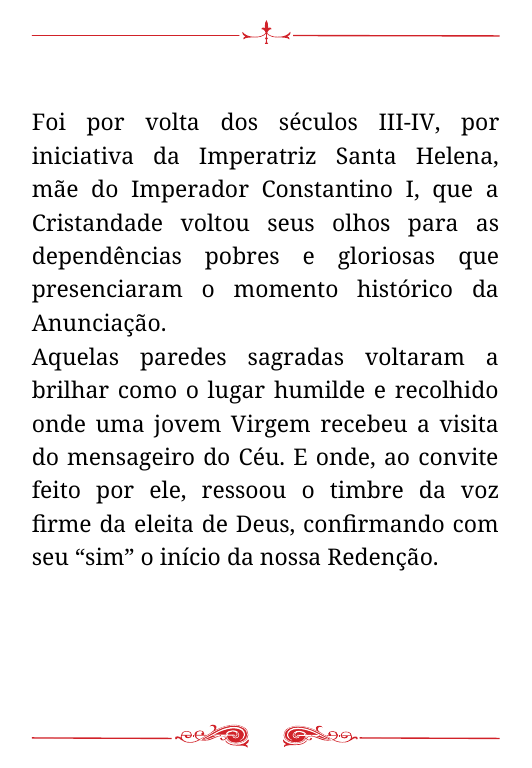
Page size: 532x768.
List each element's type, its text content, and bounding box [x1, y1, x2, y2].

text Aquelas paredes sagradas voltaram a brilhar como o lugar humilde e recolhido onde uma jovem Virgem recebeu a visita do mensageiro do Céu. E onde, ao convite feito por ele, ressoou o timbre da voz firme da eleita de Deus, confirmando com seu “sim” o início da nossa Redenção. [32, 341, 499, 573]
text Foi por volta dos séculos III-IV, por iniciativa da Imperatriz Santa Helena, mãe do Imperador Constantino I, que a Cristandade voltou seus olhos para as dependências pobres e gloriosas que presenciaram o momento histórico da Anunciação. [32, 106, 499, 338]
